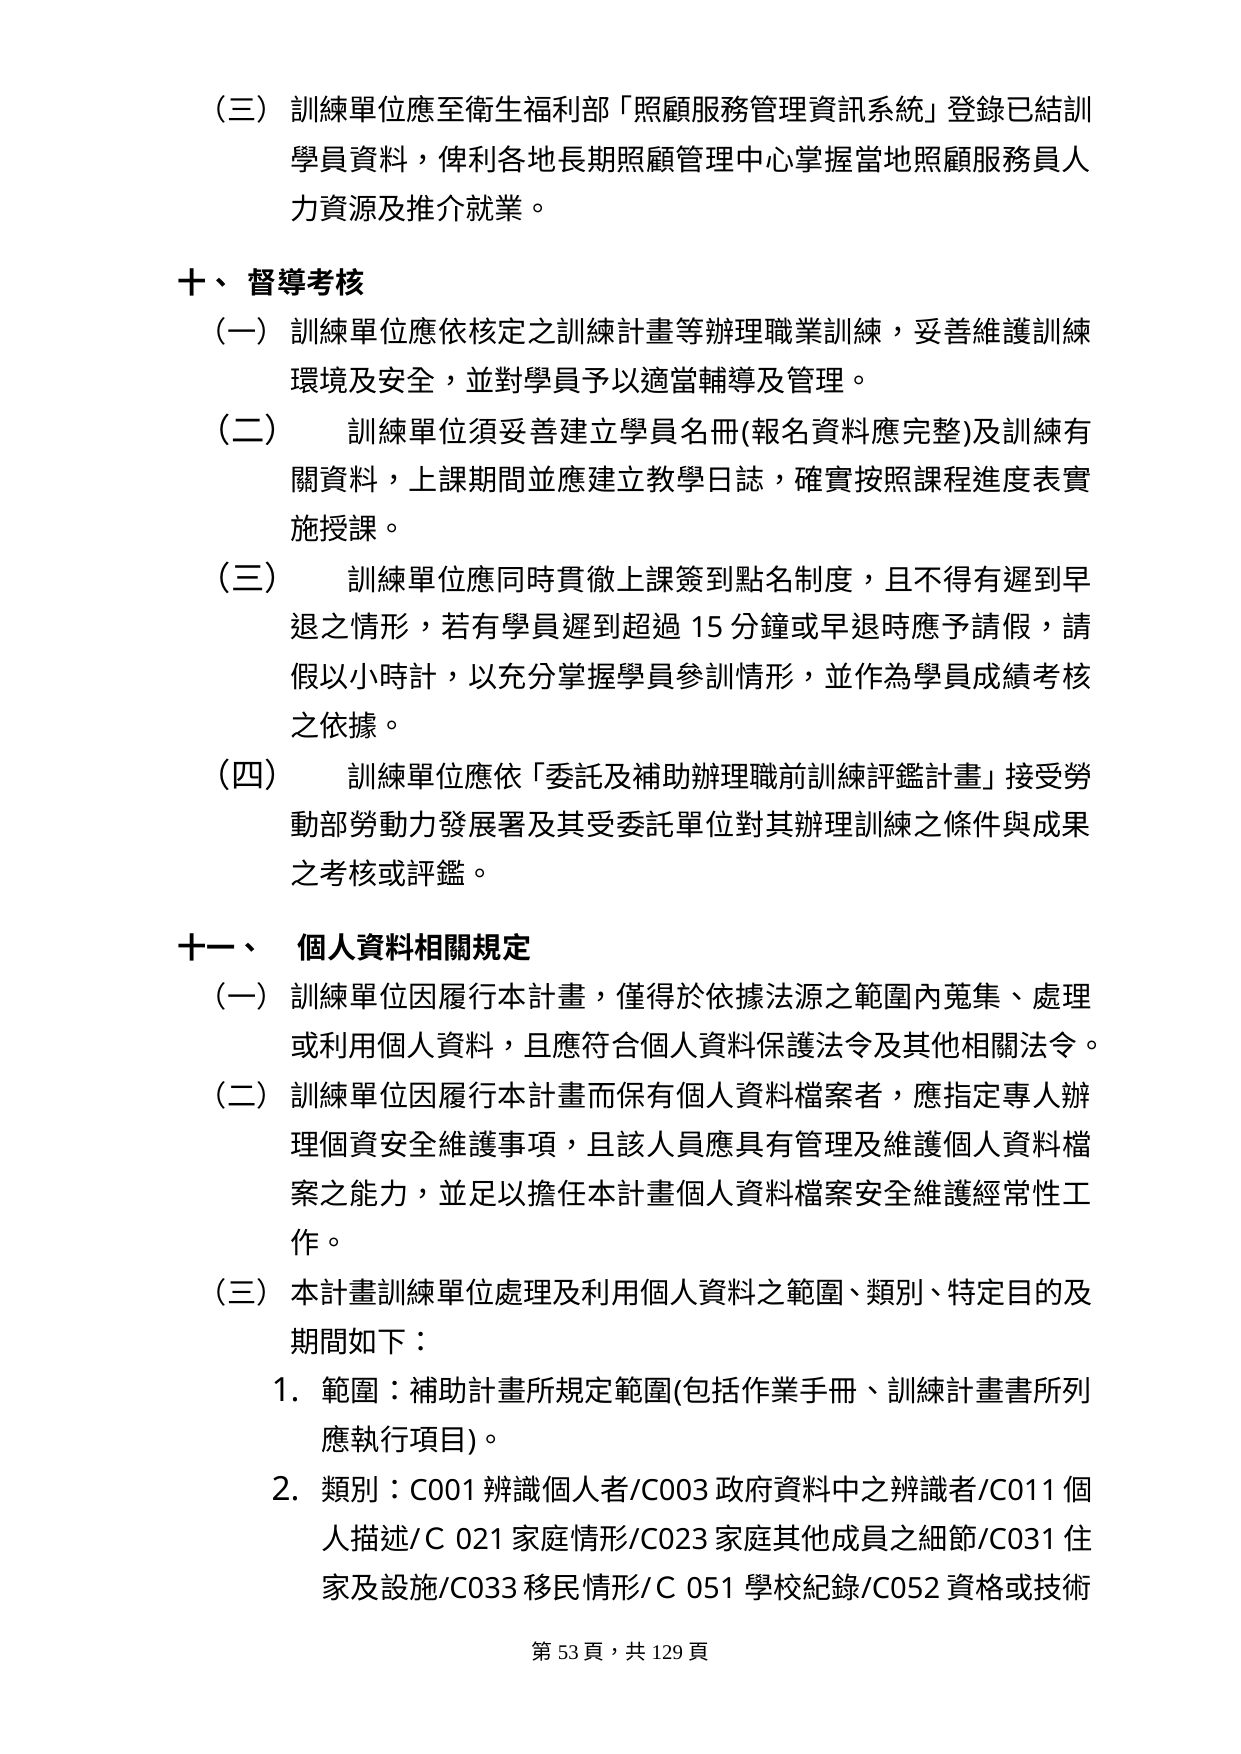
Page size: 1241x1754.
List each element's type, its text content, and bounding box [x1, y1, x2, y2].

subtitle 個人資料相關規定 [177, 921, 1092, 970]
list 訓練單位因履行本計畫而保有個人資料檔案者，應指定專人辦理個資安全維護事項，且該人員應具有管理及維護個人資料檔案之能力，並足以擔任本計畫個人資料檔案安全維護經常性工作。 [198, 1069, 1092, 1266]
list 訓練單位應依「委託及補助辦理職前訓練評鑑計畫」接受勞動部勞動力發展署及其受委託單位對其辦理訓練之條件與成果之考核或評鑑。 [198, 748, 1092, 896]
list 類別：C001辨識個人者/C003政府資料中之辨識者/C011個人描述/Ｃ021家庭情形/C023家庭其他成員之細節/C031住家及設施/C033移民情形/Ｃ051 學校紀錄/C052資格或技術 [271, 1463, 1092, 1611]
list 訓練單位應依核定之訓練計畫等辦理職業訓練，妥善維護訓練環境及安全，並對學員予以適當輔導及管理。 [198, 305, 1092, 403]
list 訓練單位應至衛生福利部「照顧服務管理資訊系統」登錄已結訓學員資料，俾利各地長期照顧管理中心掌握當地照顧服務員人力資源及推介就業。 [198, 83, 1092, 231]
list 範圍：補助計畫所規定範圍(包括作業手冊、訓練計畫書所列應執行項目)。 [271, 1364, 1092, 1463]
subtitle 督導考核 [177, 256, 1092, 305]
list 訓練單位應同時貫徹上課簽到點名制度，且不得有遲到早退之情形，若有學員遲到超過15分鐘或早退時應予請假，請假以小時計，以充分掌握學員參訓情形，並作為學員成績考核之依據。 [198, 551, 1092, 748]
list 訓練單位須妥善建立學員名冊(報名資料應完整)及訓練有關資料，上課期間並應建立教學日誌，確實按照課程進度表實施授課。 [198, 403, 1092, 551]
list 訓練單位因履行本計畫，僅得於依據法源之範圍內蒐集、處理或利用個人資料，且應符合個人資料保護法令及其他相關法令。 [198, 970, 1092, 1069]
list 本計畫訓練單位處理及利用個人資料之範圍、類別、特定目的及期間如下： [198, 1266, 1092, 1364]
